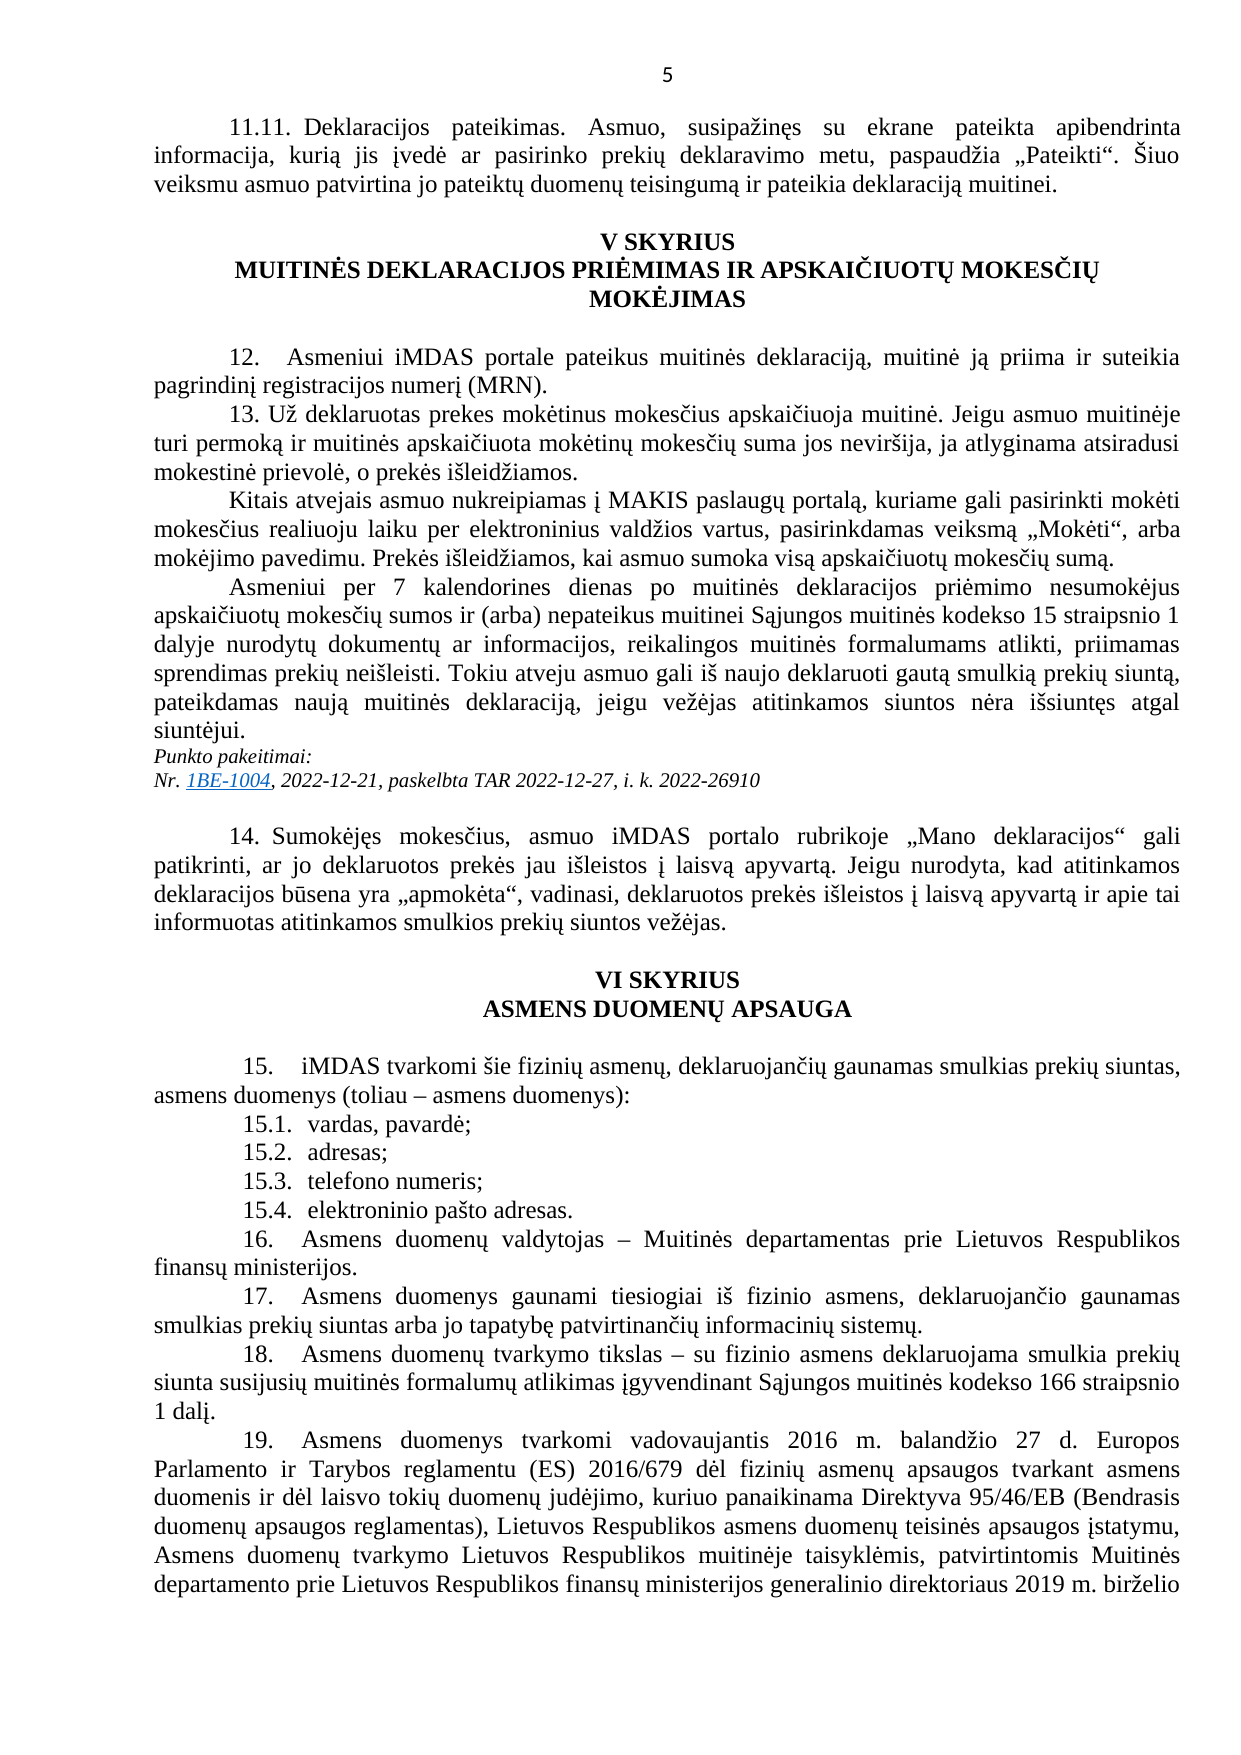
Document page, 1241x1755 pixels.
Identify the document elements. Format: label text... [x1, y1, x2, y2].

text Kitais atvejais asmuo nukreipiamas į MAKIS paslaugų portalą, kuriame gali pasirinkti mokėti mokesčius realiuoju laiku per elektroninius valdžios vartus, pasirinkdamas veiksmą „Mokėti“, arba mokėjimo pavedimu. Prekės išleidžiamos, kai asmuo sumoka visą apskaičiuotų mokesčių sumą. [153, 486, 1181, 572]
text 15.4. elektroninio pašto adresas. [153, 1195, 1181, 1224]
text 14. Sumokėjęs mokesčius, asmuo iMDAS portalo rubrikoje „Mano deklaracijos“ gali patikrinti, ar jo deklaruotos prekės jau išleistos į laisvą apyvartą. Jeigu nurodyta, kad atitinkamos deklaracijos būsena yra „apmokėta“, vadinasi, deklaruotos prekės išleistos į laisvą apyvartą ir apie tai informuotas atitinkamos smulkios prekių siuntos vežėjas. [153, 821, 1181, 936]
text VI SKYRIUS [153, 965, 1181, 994]
text ASMENS DUOMENŲ APSAUGA [153, 994, 1181, 1022]
text 11.11. Deklaracijos pateikimas. Asmuo, susipažinęs su ekrane pateikta apibendrinta informacija, kurią jis įvedė ar pasirinko prekių deklaravimo metu, paspaudžia „Pateikti“. Šiuo veiksmu asmuo patvirtina jo pateiktų duomenų teisingumą ir pateikia deklaraciją muitinei. [153, 112, 1181, 198]
text 12. Asmeniui iMDAS portale pateikus muitinės deklaraciją, muitinė ją priima ir suteikia pagrindinį registracijos numerį (MRN). [153, 342, 1181, 399]
text 17. Asmens duomenys gaunami tiesiogiai iš fizinio asmens, deklaruojančio gaunamas smulkias prekių siuntas arba jo tapatybę patvirtinančių informacinių sistemų. [153, 1281, 1181, 1339]
text 15.3. telefono numeris; [153, 1166, 1181, 1195]
text Punkto pakeitimai: [153, 744, 1181, 768]
text 15. iMDAS tvarkomi šie fizinių asmenų, deklaruojančių gaunamas smulkias prekių siuntas, asmens duomenys (toliau – asmens duomenys): [153, 1051, 1181, 1109]
text Asmeniui per 7 kalendorines dienas po muitinės deklaracijos priėmimo nesumokėjus apskaičiuotų mokesčių sumos ir (arba) nepateikus muitinei Sąjungos muitinės kodekso 15 straipsnio 1 dalyje nurodytų dokumentų ar informacijos, reikalingos muitinės formalumams atlikti, priimamas sprendimas prekių neišleisti. Tokiu atveju asmuo gali iš naujo deklaruoti gautą smulkią prekių siuntą, pateikdamas naują muitinės deklaraciją, jeigu vežėjas atitinkamos siuntos nėra išsiuntęs atgal siuntėjui. [153, 572, 1181, 744]
text 15.1. vardas, pavardė; [153, 1109, 1181, 1137]
text 19. Asmens duomenys tvarkomi vadovaujantis 2016 m. balandžio 27 d. Europos Parlamento ir Tarybos reglamentu (ES) 2016/679 dėl fizinių asmenų apsaugos tvarkant asmens duomenis ir dėl laisvo tokių duomenų judėjimo, kuriuo panaikinama Direktyva 95/46/EB (Bendrasis duomenų apsaugos reglamentas), Lietuvos Respublikos asmens duomenų teisinės apsaugos įstatymu, Asmens duomenų tvarkymo Lietuvos Respublikos muitinėje taisyklėmis, patvirtintomis Muitinės departamento prie Lietuvos Respublikos finansų ministerijos generalinio direktoriaus 2019 m. birželio [153, 1425, 1181, 1597]
text Nr. 1BE-1004, 2022-12-21, paskelbta TAR 2022-12-27, i. k. 2022-26910 [153, 768, 1181, 792]
text V SKYRIUS [153, 227, 1181, 256]
text 15.2. adresas; [153, 1137, 1181, 1166]
text 16. Asmens duomenų valdytojas – Muitinės departamentas prie Lietuvos Respublikos finansų ministerijos. [153, 1224, 1181, 1281]
text 13. Už deklaruotas prekes mokėtinus mokesčius apskaičiuoja muitinė. Jeigu asmuo muitinėje turi permoką ir muitinės apskaičiuota mokėtinų mokesčių suma jos neviršija, ja atlyginama atsiradusi mokestinė prievolė, o prekės išleidžiamos. [153, 399, 1181, 486]
text 18. Asmens duomenų tvarkymo tikslas – su fizinio asmens deklaruojama smulkia prekių siunta susijusių muitinės formalumų atlikimas įgyvendinant Sąjungos muitinės kodekso 166 straipsnio 1 dalį. [153, 1339, 1181, 1425]
text MUITINĖS DEKLARACIJOS PRIĖMIMAS IR APSKAIČIUOTŲ MOKESČIŲ MOKĖJIMAS [153, 256, 1181, 313]
